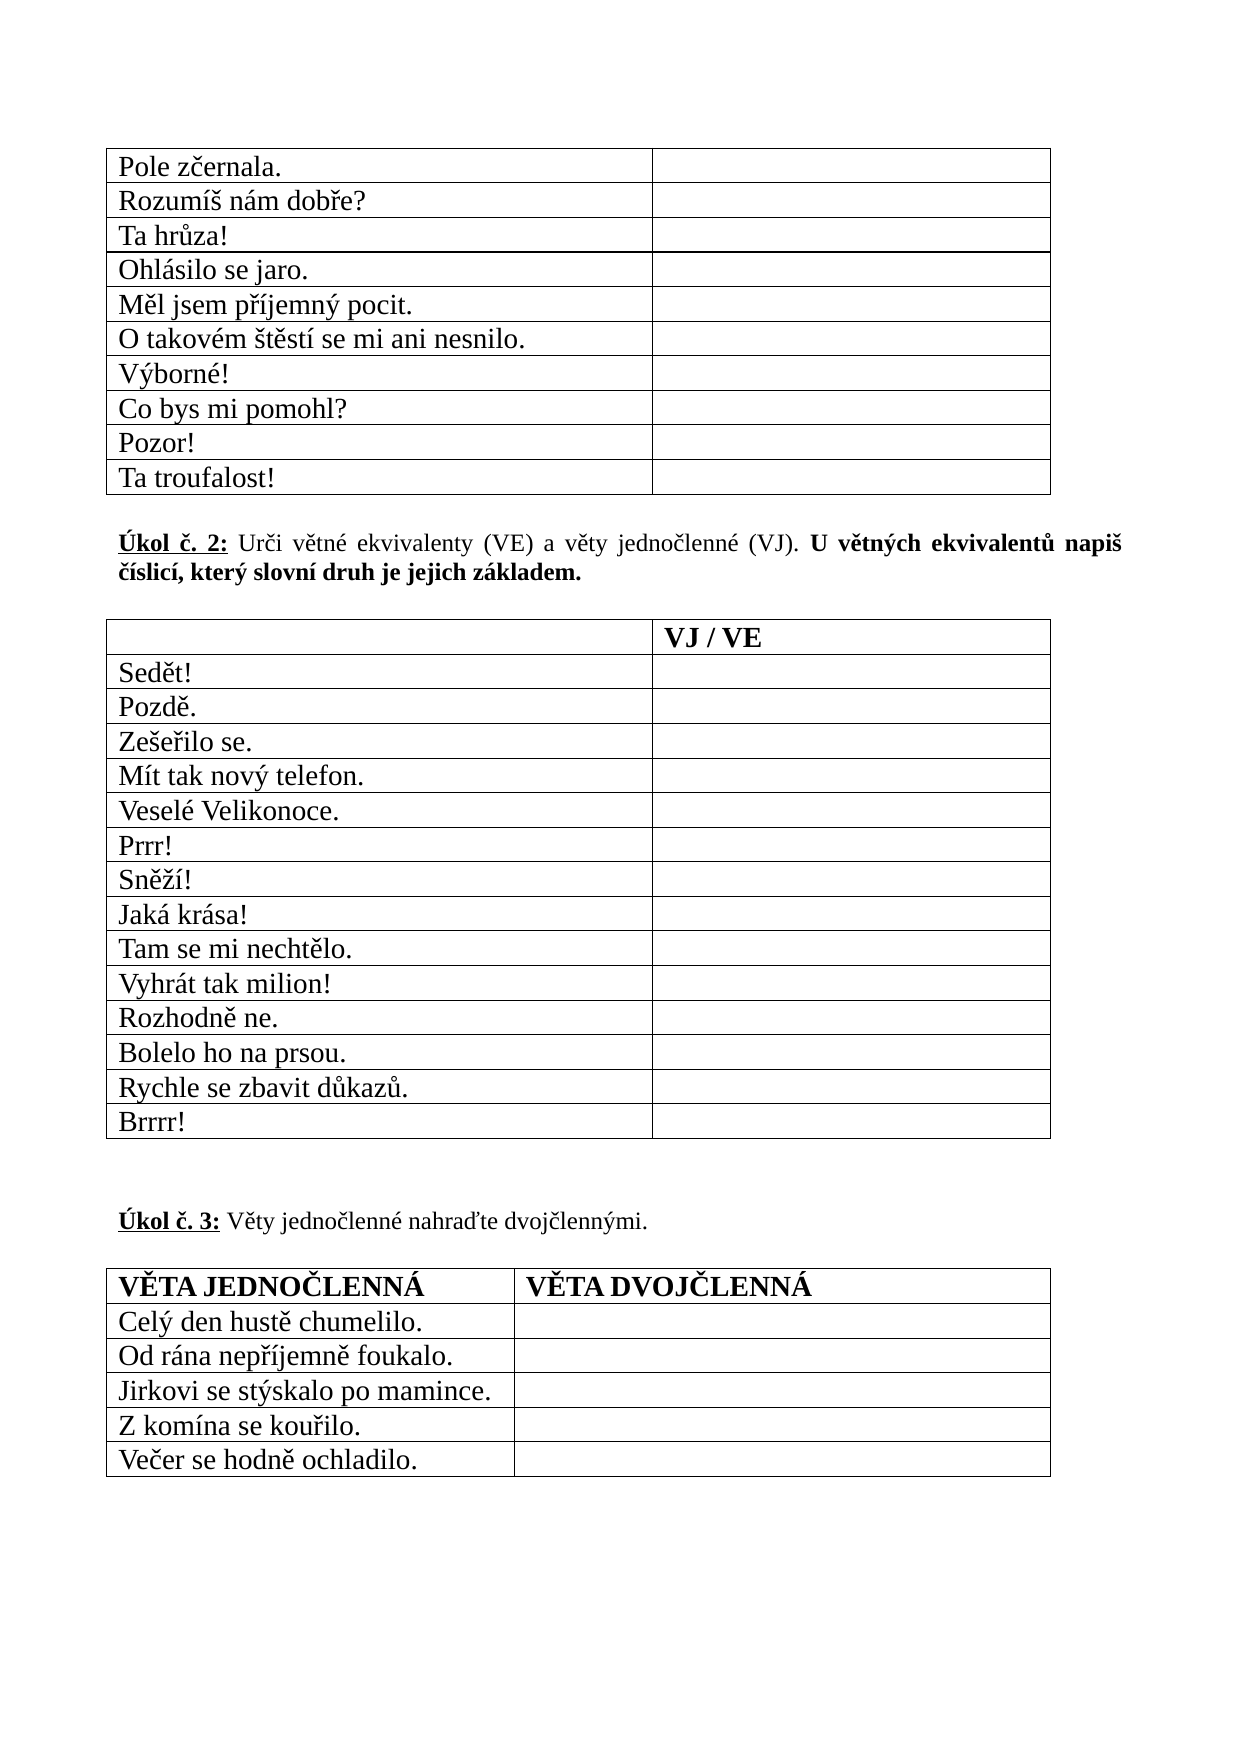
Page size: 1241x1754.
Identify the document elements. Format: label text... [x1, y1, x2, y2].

table_cell Vyhrát tak milion! [107, 966, 652, 999]
table_cell [653, 828, 1050, 861]
table_cell [653, 253, 1050, 286]
table_cell [653, 356, 1050, 390]
table_cell [653, 287, 1050, 321]
table_cell [653, 149, 1050, 182]
table_cell Pozdě. [107, 689, 652, 723]
table_cell [515, 1408, 1050, 1441]
table_cell Brrrr! [107, 1104, 652, 1138]
table_cell [653, 897, 1050, 930]
table_cell Bolelo ho na prsou. [107, 1035, 652, 1069]
table_header VĚTA JEDNOČLENNÁ [107, 1269, 514, 1303]
table_cell Večer se hodně ochladilo. [107, 1442, 514, 1476]
table_cell Pozor! [107, 425, 652, 459]
table_cell [653, 689, 1050, 723]
table_cell [653, 183, 1050, 217]
table_cell Mít tak nový telefon. [107, 759, 652, 792]
table_cell [653, 425, 1050, 459]
table_cell [515, 1373, 1050, 1407]
table_cell Zešeřilo se. [107, 724, 652, 757]
table_header [107, 620, 652, 654]
table_cell [653, 322, 1050, 355]
table_cell Veselé Velikonoce. [107, 793, 652, 827]
table_cell Sněží! [107, 862, 652, 896]
table_cell O takovém štěstí se mi ani nesnilo. [107, 322, 652, 355]
table_cell Sedět! [107, 655, 652, 688]
table_cell Rozhodně ne. [107, 1001, 652, 1034]
table_cell [515, 1442, 1050, 1476]
table_cell Z komína se kouřilo. [107, 1408, 514, 1441]
table_cell Ta troufalost! [107, 460, 652, 493]
table_cell [653, 1035, 1050, 1069]
table_cell Rozumíš nám dobře? [107, 183, 652, 217]
table_cell [653, 759, 1050, 792]
table_cell [653, 655, 1050, 688]
table_header VĚTA DVOJČLENNÁ [515, 1269, 1050, 1303]
table_cell [653, 724, 1050, 757]
table_cell Co bys mi pomohl? [107, 391, 652, 424]
table_cell Pole zčernala. [107, 149, 652, 182]
table_cell Výborné! [107, 356, 652, 390]
table_cell [653, 793, 1050, 827]
table_cell Celý den hustě chumelilo. [107, 1304, 514, 1337]
table_cell Prrr! [107, 828, 652, 861]
table_cell [653, 1001, 1050, 1034]
table_cell Tam se mi nechtělo. [107, 931, 652, 965]
table_cell [653, 862, 1050, 896]
table_cell Od rána nepříjemně foukalo. [107, 1339, 514, 1372]
table_cell Rychle se zbavit důkazů. [107, 1070, 652, 1103]
text Úkol č. 3: Věty jednočlenné nahraďte dvojčlennými. [118, 1206, 1122, 1235]
table_cell Jirkovi se stýskalo po mamince. [107, 1373, 514, 1407]
table_cell Jaká krása! [107, 897, 652, 930]
table_cell [653, 931, 1050, 965]
table_cell [653, 391, 1050, 424]
table_cell Ohlásilo se jaro. [107, 253, 652, 286]
table_cell [515, 1339, 1050, 1372]
table_cell Měl jsem příjemný pocit. [107, 287, 652, 321]
table_cell [653, 218, 1050, 251]
table_cell [515, 1304, 1050, 1337]
text Úkol č. 2: Urči větné ekvivalenty (VE) a věty jednočlenné (VJ). U větných ekvivalentů napiš číslicí, který slovní druh je jejich základem. [118, 528, 1122, 586]
table_cell Ta hrůza! [107, 218, 652, 251]
table_cell [653, 1104, 1050, 1138]
table_cell [653, 460, 1050, 493]
table_cell [653, 1070, 1050, 1103]
table_header VJ / VE [653, 620, 1050, 654]
table_cell [653, 966, 1050, 999]
